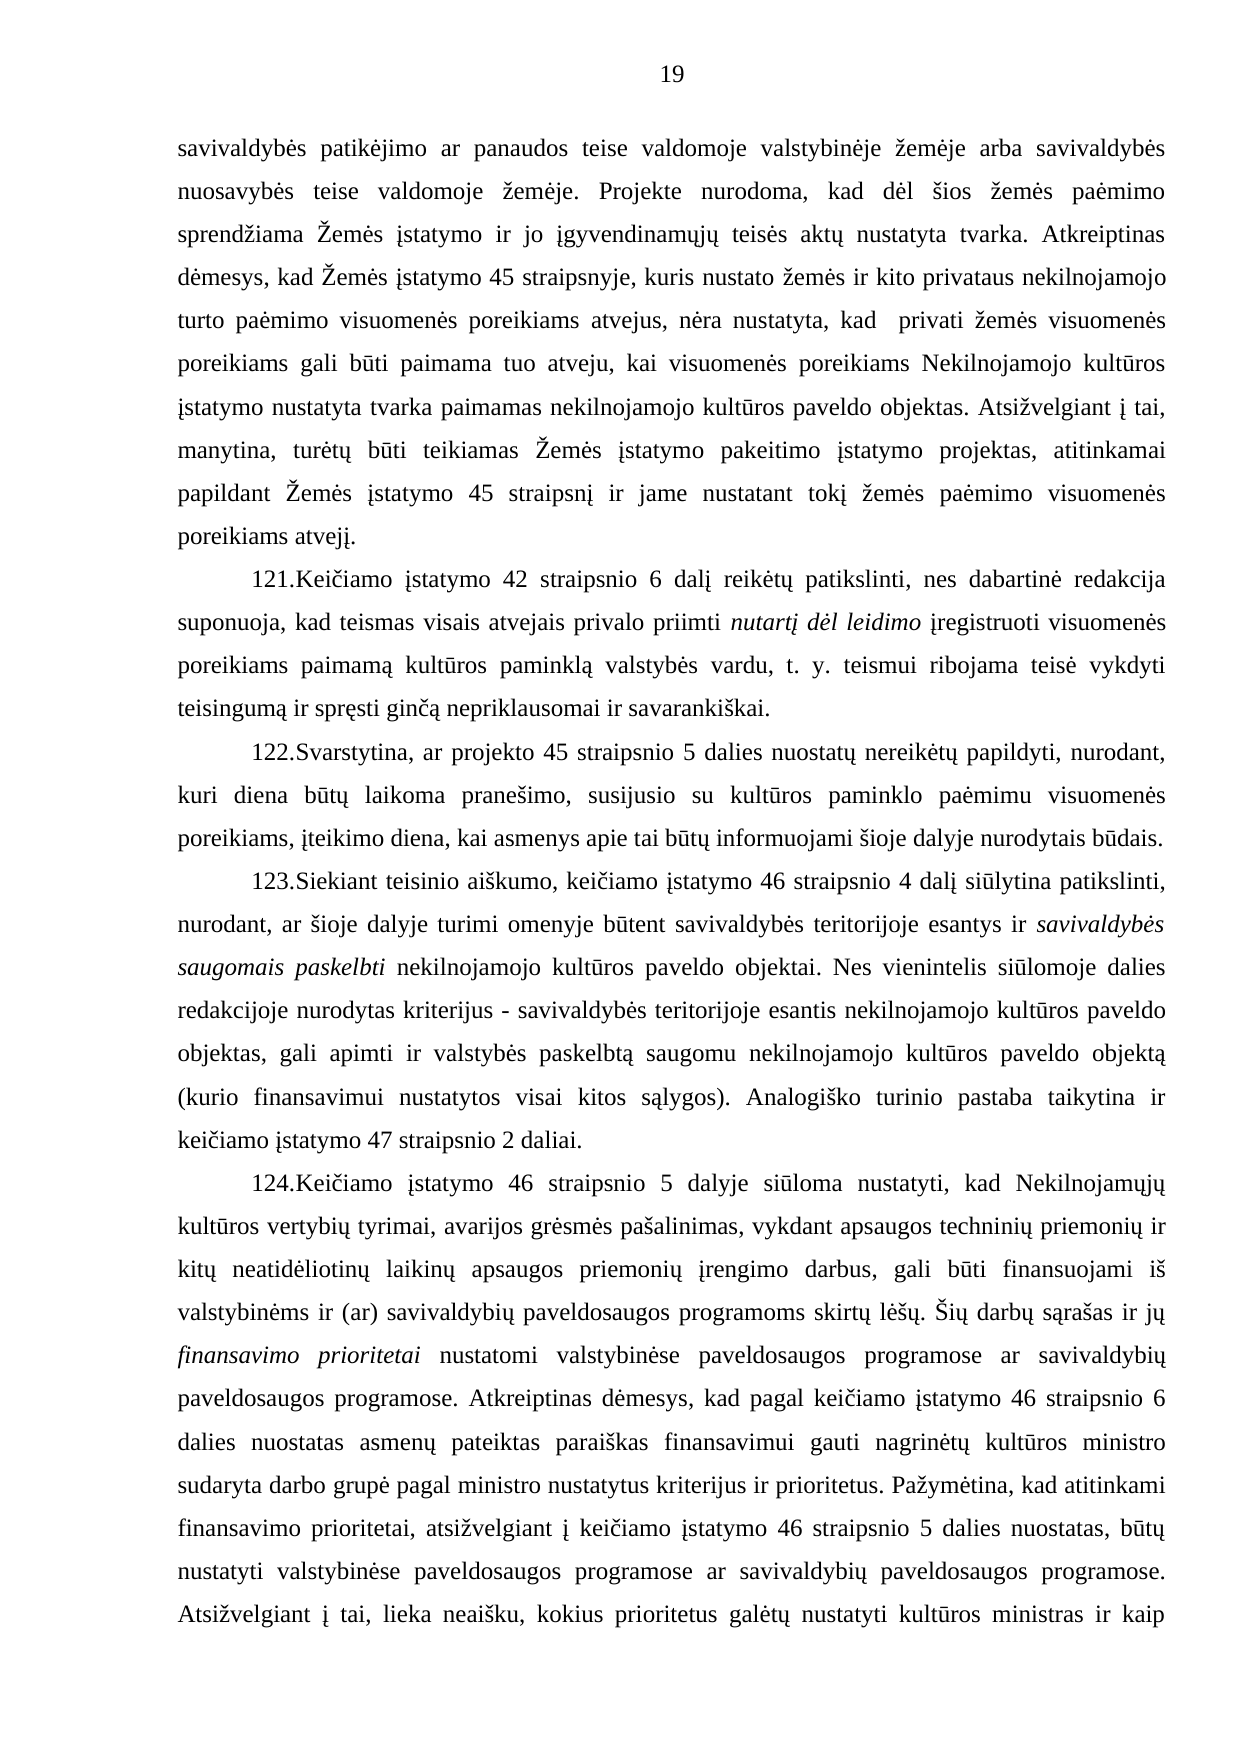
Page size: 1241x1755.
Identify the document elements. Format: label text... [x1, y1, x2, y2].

list Siekiant teisinio aiškumo, keičiamo įstatymo 46 straipsnio 4 dalį siūlytina patikslinti, nurodant, ar šioje dalyje turimi omenyje būtent savivaldybės teritorijoje esantys ir savivaldybės saugomais paskelbti nekilnojamojo kultūros paveldo objektai. Nes vienintelis siūlomoje dalies redakcijoje nurodytas kriterijus - savivaldybės teritorijoje esantis nekilnojamojo kultūros paveldo objektas, gali apimti ir valstybės paskelbtą saugomu nekilnojamojo kultūros paveldo objektą (kurio finansavimui nustatytos visai kitos sąlygos). Analogiško turinio pastaba taikytina ir keičiamo įstatymo 47 straipsnio 2 daliai. [177, 866, 1167, 1153]
list Keičiamo įstatymo 46 straipsnio 5 dalyje siūloma nustatyti, kad Nekilnojamųjų kultūros vertybių tyrimai, avarijos grėsmės pašalinimas, vykdant apsaugos techninių priemonių ir kitų neatidėliotinų laikinų apsaugos priemonių įrengimo darbus, gali būti finansuojami iš valstybinėms ir (ar) savivaldybių paveldosaugos programoms skirtų lėšų. Šių darbų sąrašas ir jų finansavimo prioritetai nustatomi valstybinėse paveldosaugos programose ar savivaldybių paveldosaugos programose. Atkreiptinas dėmesys, kad pagal keičiamo įstatymo 46 straipsnio 6 dalies nuostatas asmenų pateiktas paraiškas finansavimui gauti nagrinėtų kultūros ministro sudaryta darbo grupė pagal ministro nustatytus kriterijus ir prioritetus. Pažymėtina, kad atitinkami finansavimo prioritetai, atsižvelgiant į keičiamo įstatymo 46 straipsnio 5 dalies nuostatas, būtų nustatyti valstybinėse paveldosaugos programose ar savivaldybių paveldosaugos programose. Atsižvelgiant į tai, lieka neaišku, kokius prioritetus galėtų nustatyti kultūros ministras ir kaip [177, 1168, 1167, 1628]
list Keičiamo įstatymo 42 straipsnio 6 dalį reikėtų patikslinti, nes dabartinė redakcija suponuoja, kad teismas visais atvejais privalo priimti nutartį dėl leidimo įregistruoti visuomenės poreikiams paimamą kultūros paminklą valstybės vardu, t. y. teismui ribojama teisė vykdyti teisingumą ir spręsti ginčą nepriklausomai ir savarankiškai. [177, 564, 1167, 722]
list Svarstytina, ar projekto 45 straipsnio 5 dalies nuostatų nereikėtų papildyti, nurodant, kuri diena būtų laikoma pranešimo, susijusio su kultūros paminklo paėmimu visuomenės poreikiams, įteikimo diena, kai asmenys apie tai būtų informuojami šioje dalyje nurodytais būdais. [177, 737, 1167, 852]
list savivaldybės patikėjimo ar panaudos teise valdomoje valstybinėje žemėje arba savivaldybės nuosavybės teise valdomoje žemėje. Projekte nurodoma, kad dėl šios žemės paėmimo sprendžiama Žemės įstatymo ir jo įgyvendinamųjų teisės aktų nustatyta tvarka. Atkreiptinas dėmesys, kad Žemės įstatymo 45 straipsnyje, kuris nustato žemės ir kito privataus nekilnojamojo turto paėmimo visuomenės poreikiams atvejus, nėra nustatyta, kad privati žemės visuomenės poreikiams gali būti paimama tuo atveju, kai visuomenės poreikiams Nekilnojamojo kultūros įstatymo nustatyta tvarka paimamas nekilnojamojo kultūros paveldo objektas. Atsižvelgiant į tai, manytina, turėtų būti teikiamas Žemės įstatymo pakeitimo įstatymo projektas, atitinkamai papildant Žemės įstatymo 45 straipsnį ir jame nustatant tokį žemės paėmimo visuomenės poreikiams atvejį. [177, 133, 1167, 550]
